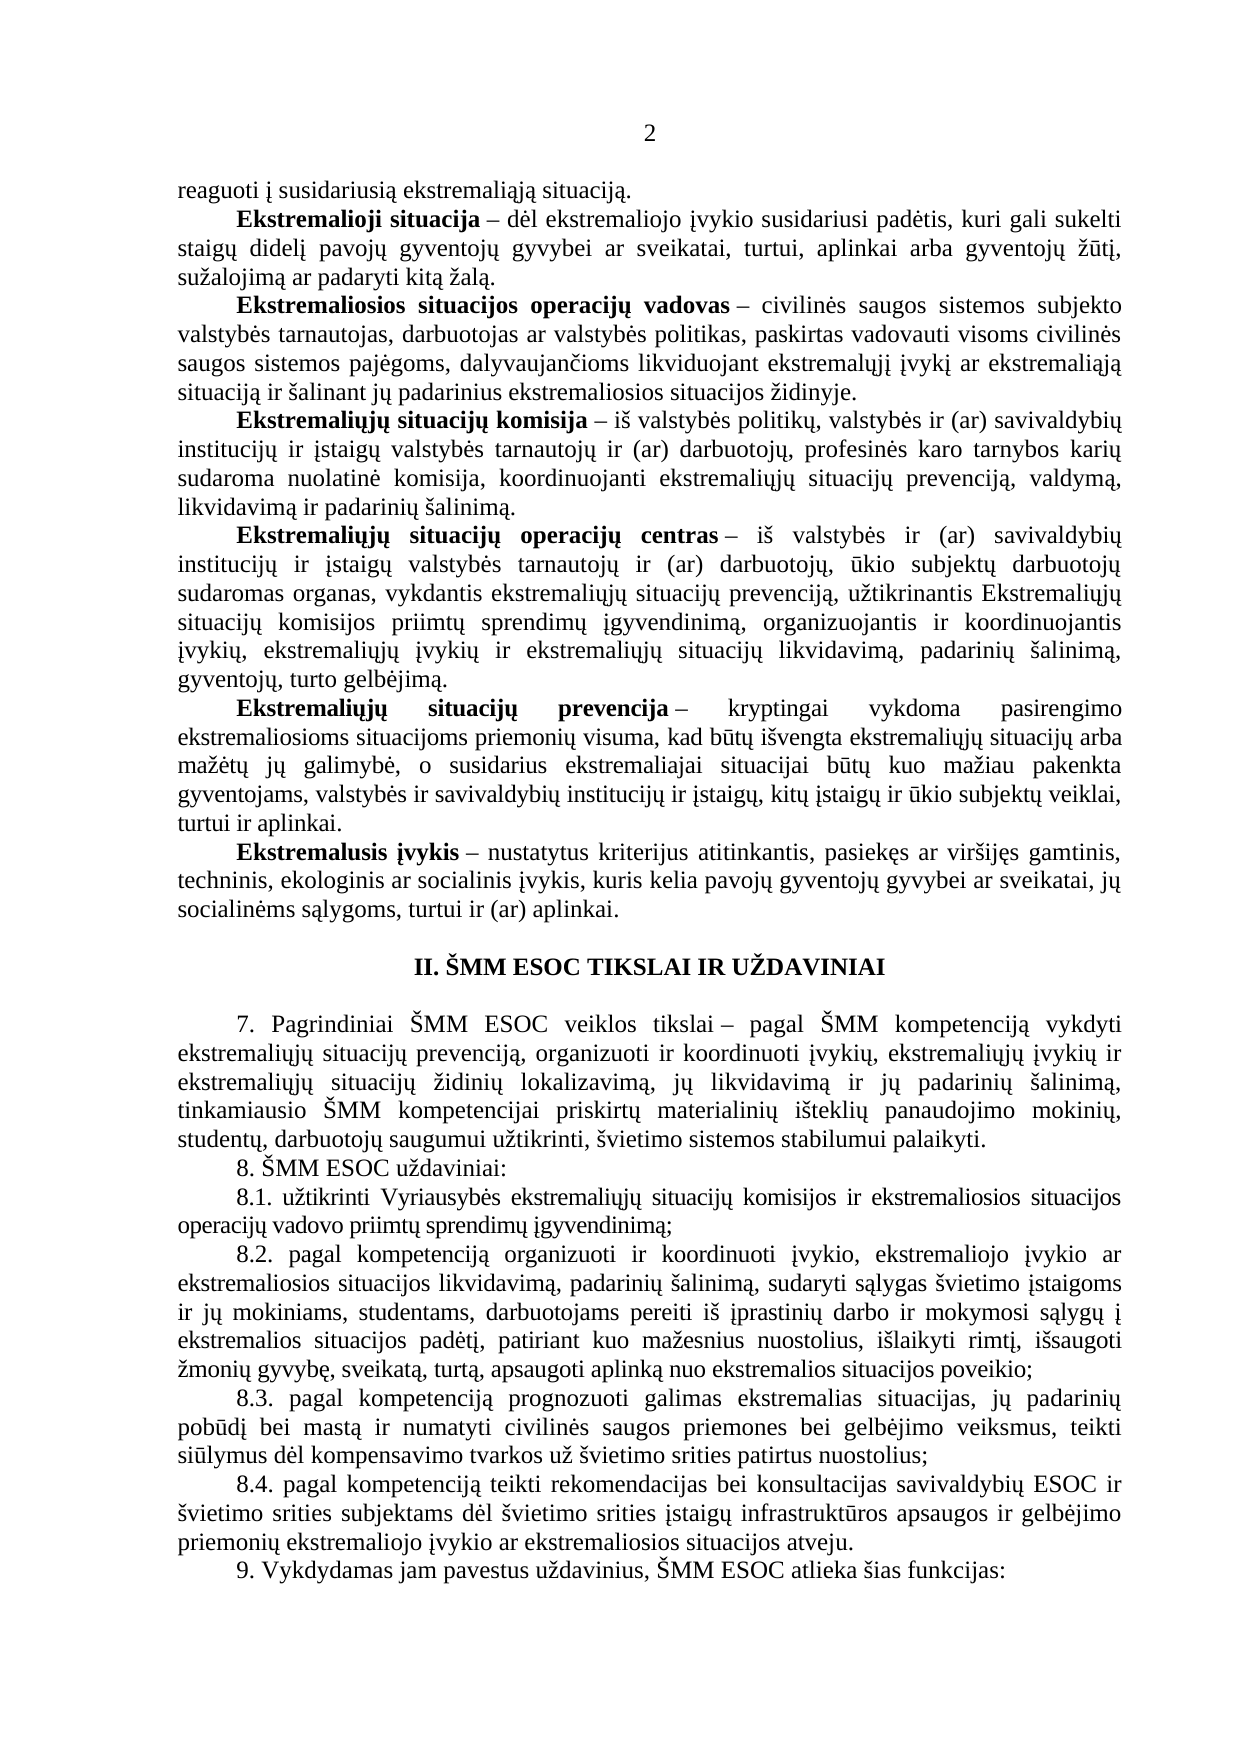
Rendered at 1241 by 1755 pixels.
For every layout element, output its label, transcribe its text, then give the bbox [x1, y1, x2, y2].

text Ekstremalioji situacija – dėl ekstremaliojo įvykio susidariusi padėtis, kuri gali sukelti staigų didelį pavojų gyventojų gyvybei ar sveikatai, turtui, aplinkai arba gyventojų žūtį, sužalojimą ar padaryti kitą žalą. [177, 204, 1122, 291]
text Ekstremalusis įvykis – nustatytus kriterijus atitinkantis, pasiekęs ar viršijęs gamtinis, techninis, ekologinis ar socialinis įvykis, kuris kelia pavojų gyventojų gyvybei ar sveikatai, jų socialinėms sąlygoms, turtui ir (ar) aplinkai. [177, 837, 1122, 923]
text reaguoti į susidariusią ekstremaliąją situaciją. [177, 176, 1122, 204]
text Ekstremaliųjų situacijų prevencija – kryptingai vykdoma pasirengimo ekstremaliosioms situacijoms priemonių visuma, kad būtų išvengta ekstremaliųjų situacijų arba mažėtų jų galimybė, o susidarius ekstremaliajai situacijai būtų kuo mažiau pakenkta gyventojams, valstybės ir savivaldybių institucijų ir įstaigų, kitų įstaigų ir ūkio subjektų veiklai, turtui ir aplinkai. [177, 693, 1122, 837]
text 7. Pagrindiniai ŠMM ESOC veiklos tikslai – pagal ŠMM kompetenciją vykdyti ekstremaliųjų situacijų prevenciją, organizuoti ir koordinuoti įvykių, ekstremaliųjų įvykių ir ekstremaliųjų situacijų židinių lokalizavimą, jų likvidavimą ir jų padarinių šalinimą, tinkamiausio ŠMM kompetencijai priskirtų materialinių išteklių panaudojimo mokinių, studentų, darbuotojų saugumui užtikrinti, švietimo sistemos stabilumui palaikyti. [177, 1009, 1122, 1153]
text 8.2. pagal kompetenciją organizuoti ir koordinuoti įvykio, ekstremaliojo įvykio ar ekstremaliosios situacijos likvidavimą, padarinių šalinimą, sudaryti sąlygas švietimo įstaigoms ir jų mokiniams, studentams, darbuotojams pereiti iš įprastinių darbo ir mokymosi sąlygų į ekstremalios situacijos padėtį, patiriant kuo mažesnius nuostolius, išlaikyti rimtį, išsaugoti žmonių gyvybę, sveikatą, turtą, apsaugoti aplinką nuo ekstremalios situacijos poveikio; [177, 1239, 1122, 1383]
text Ekstremaliųjų situacijų komisija – iš valstybės politikų, valstybės ir (ar) savivaldybių institucijų ir įstaigų valstybės tarnautojų ir (ar) darbuotojų, profesinės karo tarnybos karių sudaroma nuolatinė komisija, koordinuojanti ekstremaliųjų situacijų prevenciją, valdymą, likvidavimą ir padarinių šalinimą. [177, 406, 1122, 521]
text 8.1. užtikrinti Vyriausybės ekstremaliųjų situacijų komisijos ir ekstremaliosios situacijos operacijų vadovo priimtų sprendimų įgyvendinimą; [177, 1182, 1122, 1239]
text Ekstremaliųjų situacijų operacijų centras – iš valstybės ir (ar) savivaldybių institucijų ir įstaigų valstybės tarnautojų ir (ar) darbuotojų, ūkio subjektų darbuotojų sudaromas organas, vykdantis ekstremaliųjų situacijų prevenciją, užtikrinantis Ekstremaliųjų situacijų komisijos priimtų sprendimų įgyvendinimą, organizuojantis ir koordinuojantis įvykių, ekstremaliųjų įvykių ir ekstremaliųjų situacijų likvidavimą, padarinių šalinimą, gyventojų, turto gelbėjimą. [177, 521, 1122, 693]
text 8. ŠMM ESOC uždaviniai: [177, 1153, 1122, 1182]
text 8.4. pagal kompetenciją teikti rekomendacijas bei konsultacijas savivaldybių ESOC ir švietimo srities subjektams dėl švietimo srities įstaigų infrastruktūros apsaugos ir gelbėjimo priemonių ekstremaliojo įvykio ar ekstremaliosios situacijos atveju. [177, 1469, 1122, 1556]
text 8.3. pagal kompetenciją prognozuoti galimas ekstremalias situacijas, jų padarinių pobūdį bei mastą ir numatyti civilinės saugos priemones bei gelbėjimo veiksmus, teikti siūlymus dėl kompensavimo tvarkos už švietimo srities patirtus nuostolius; [177, 1383, 1122, 1469]
text Ekstremaliosios situacijos operacijų vadovas – civilinės saugos sistemos subjekto valstybės tarnautojas, darbuotojas ar valstybės politikas, paskirtas vadovauti visoms civilinės saugos sistemos pajėgoms, dalyvaujančioms likviduojant ekstremalųjį įvykį ar ekstremaliąją situaciją ir šalinant jų padarinius ekstremaliosios situacijos židinyje. [177, 291, 1122, 406]
text 9. Vykdydamas jam pavestus uždavinius, ŠMM ESOC atlieka šias funkcijas: [177, 1556, 1122, 1584]
text II. ŠMM ESOC TIKSLAI IR UŽDAVINIAI [177, 952, 1122, 981]
